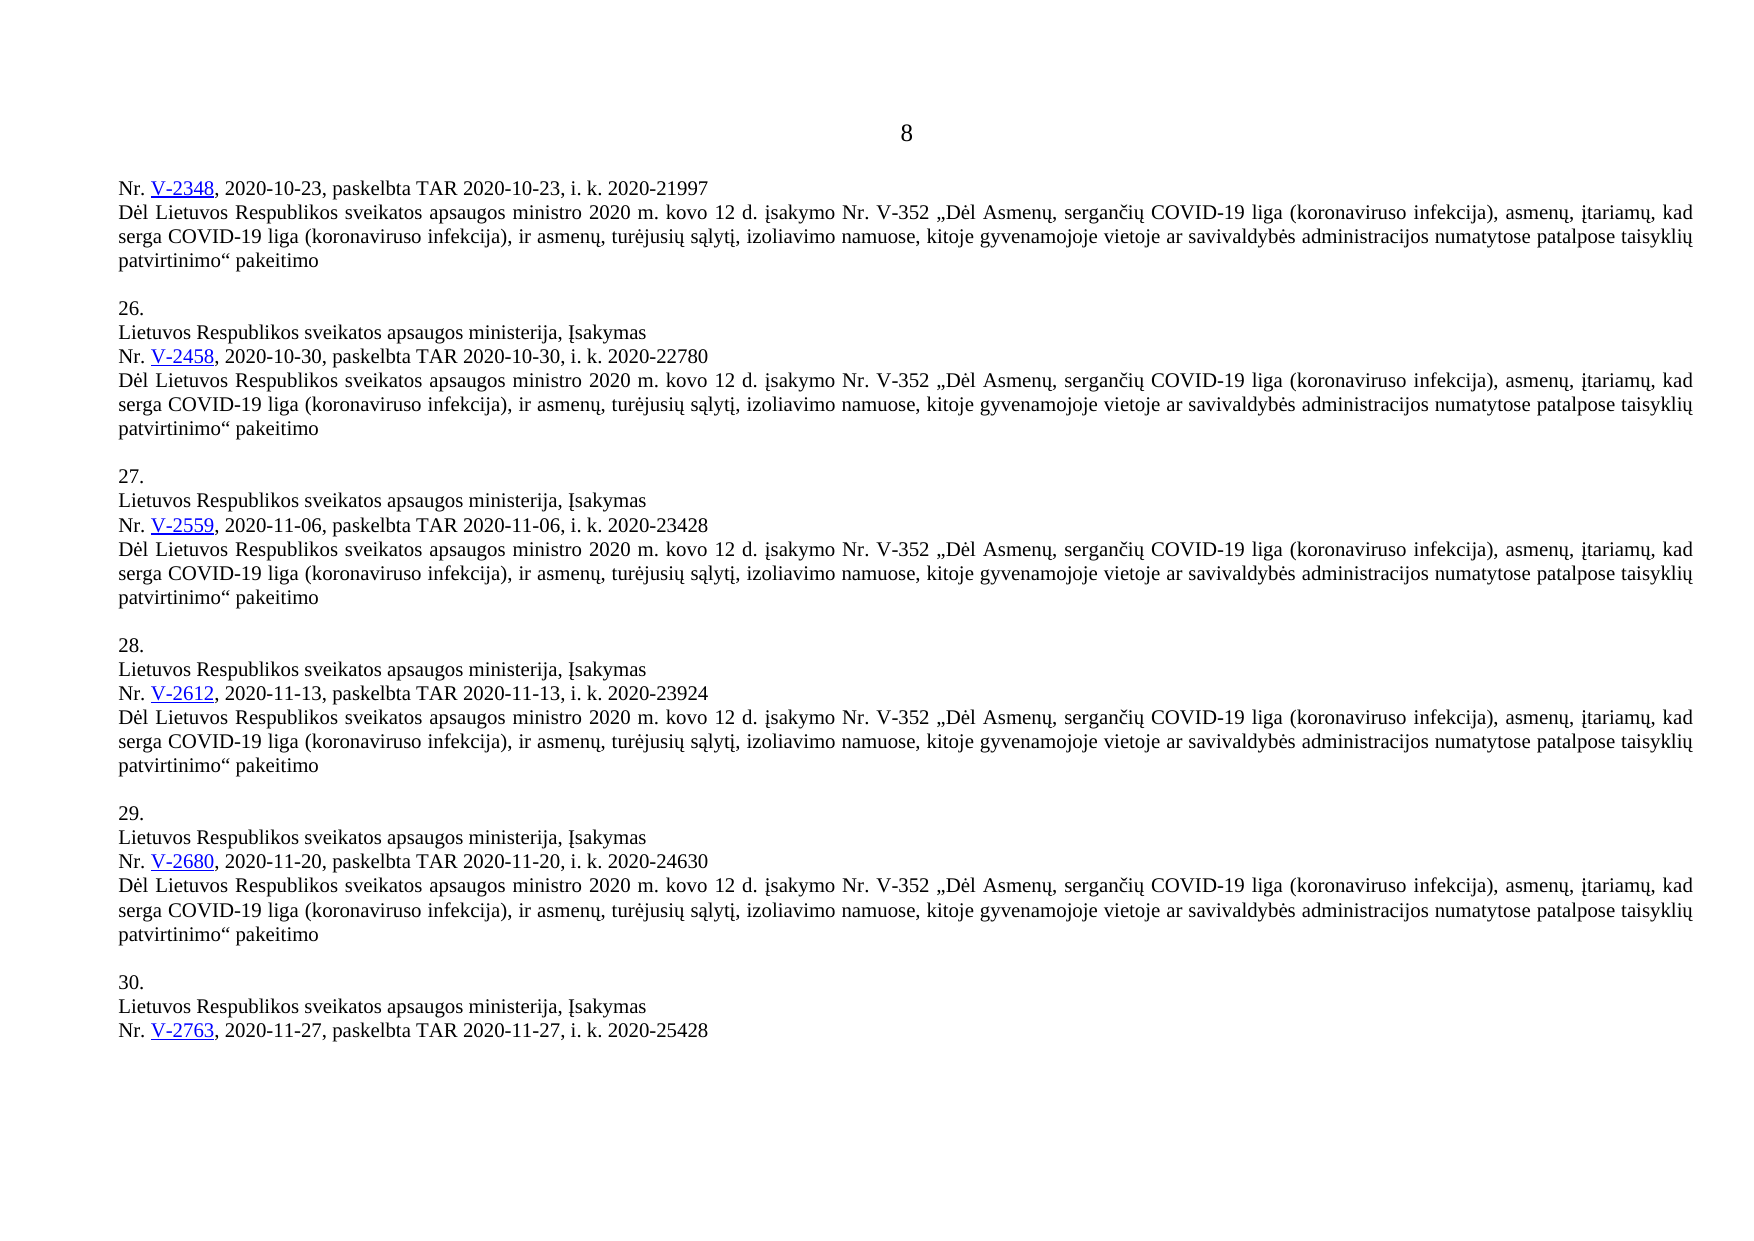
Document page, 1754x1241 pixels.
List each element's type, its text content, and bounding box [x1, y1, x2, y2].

text Dėl Lietuvos Respublikos sveikatos apsaugos ministro 2020 m. kovo 12 d. įsakymo Nr. V-352 „Dėl Asmenų, sergančių COVID-19 liga (koronaviruso infekcija), asmenų, įtariamų, kad serga COVID-19 liga (koronaviruso infekcija), ir asmenų, turėjusių sąlytį, izoliavimo namuose, kitoje gyvenamojoje vietoje ar savivaldybės administracijos numatytose patalpose taisyklių patvirtinimo“ pakeitimo [118, 537, 1695, 609]
text Nr. V-2348, 2020-10-23, paskelbta TAR 2020-10-23, i. k. 2020-21997 [118, 176, 1695, 200]
text Lietuvos Respublikos sveikatos apsaugos ministerija, Įsakymas [118, 657, 1695, 681]
text Lietuvos Respublikos sveikatos apsaugos ministerija, Įsakymas [118, 320, 1695, 344]
text Lietuvos Respublikos sveikatos apsaugos ministerija, Įsakymas [118, 488, 1695, 512]
text Dėl Lietuvos Respublikos sveikatos apsaugos ministro 2020 m. kovo 12 d. įsakymo Nr. V-352 „Dėl Asmenų, sergančių COVID-19 liga (koronaviruso infekcija), asmenų, įtariamų, kad serga COVID-19 liga (koronaviruso infekcija), ir asmenų, turėjusių sąlytį, izoliavimo namuose, kitoje gyvenamojoje vietoje ar savivaldybės administracijos numatytose patalpose taisyklių patvirtinimo“ pakeitimo [118, 705, 1695, 777]
text Nr. V-2612, 2020-11-13, paskelbta TAR 2020-11-13, i. k. 2020-23924 [118, 681, 1695, 705]
text Dėl Lietuvos Respublikos sveikatos apsaugos ministro 2020 m. kovo 12 d. įsakymo Nr. V-352 „Dėl Asmenų, sergančių COVID-19 liga (koronaviruso infekcija), asmenų, įtariamų, kad serga COVID-19 liga (koronaviruso infekcija), ir asmenų, turėjusių sąlytį, izoliavimo namuose, kitoje gyvenamojoje vietoje ar savivaldybės administracijos numatytose patalpose taisyklių patvirtinimo“ pakeitimo [118, 368, 1695, 440]
text 30. [118, 970, 1695, 994]
text Nr. V-2680, 2020-11-20, paskelbta TAR 2020-11-20, i. k. 2020-24630 [118, 849, 1695, 873]
text 27. [118, 464, 1695, 488]
text Nr. V-2763, 2020-11-27, paskelbta TAR 2020-11-27, i. k. 2020-25428 [118, 1018, 1695, 1042]
text Lietuvos Respublikos sveikatos apsaugos ministerija, Įsakymas [118, 825, 1695, 849]
text 29. [118, 801, 1695, 825]
text Lietuvos Respublikos sveikatos apsaugos ministerija, Įsakymas [118, 994, 1695, 1018]
text Nr. V-2458, 2020-10-30, paskelbta TAR 2020-10-30, i. k. 2020-22780 [118, 344, 1695, 368]
text 26. [118, 296, 1695, 320]
text Nr. V-2559, 2020-11-06, paskelbta TAR 2020-11-06, i. k. 2020-23428 [118, 512, 1695, 537]
text Dėl Lietuvos Respublikos sveikatos apsaugos ministro 2020 m. kovo 12 d. įsakymo Nr. V-352 „Dėl Asmenų, sergančių COVID-19 liga (koronaviruso infekcija), asmenų, įtariamų, kad serga COVID-19 liga (koronaviruso infekcija), ir asmenų, turėjusių sąlytį, izoliavimo namuose, kitoje gyvenamojoje vietoje ar savivaldybės administracijos numatytose patalpose taisyklių patvirtinimo“ pakeitimo [118, 873, 1695, 946]
text 28. [118, 633, 1695, 657]
text Dėl Lietuvos Respublikos sveikatos apsaugos ministro 2020 m. kovo 12 d. įsakymo Nr. V-352 „Dėl Asmenų, sergančių COVID-19 liga (koronaviruso infekcija), asmenų, įtariamų, kad serga COVID-19 liga (koronaviruso infekcija), ir asmenų, turėjusių sąlytį, izoliavimo namuose, kitoje gyvenamojoje vietoje ar savivaldybės administracijos numatytose patalpose taisyklių patvirtinimo“ pakeitimo [118, 200, 1695, 272]
